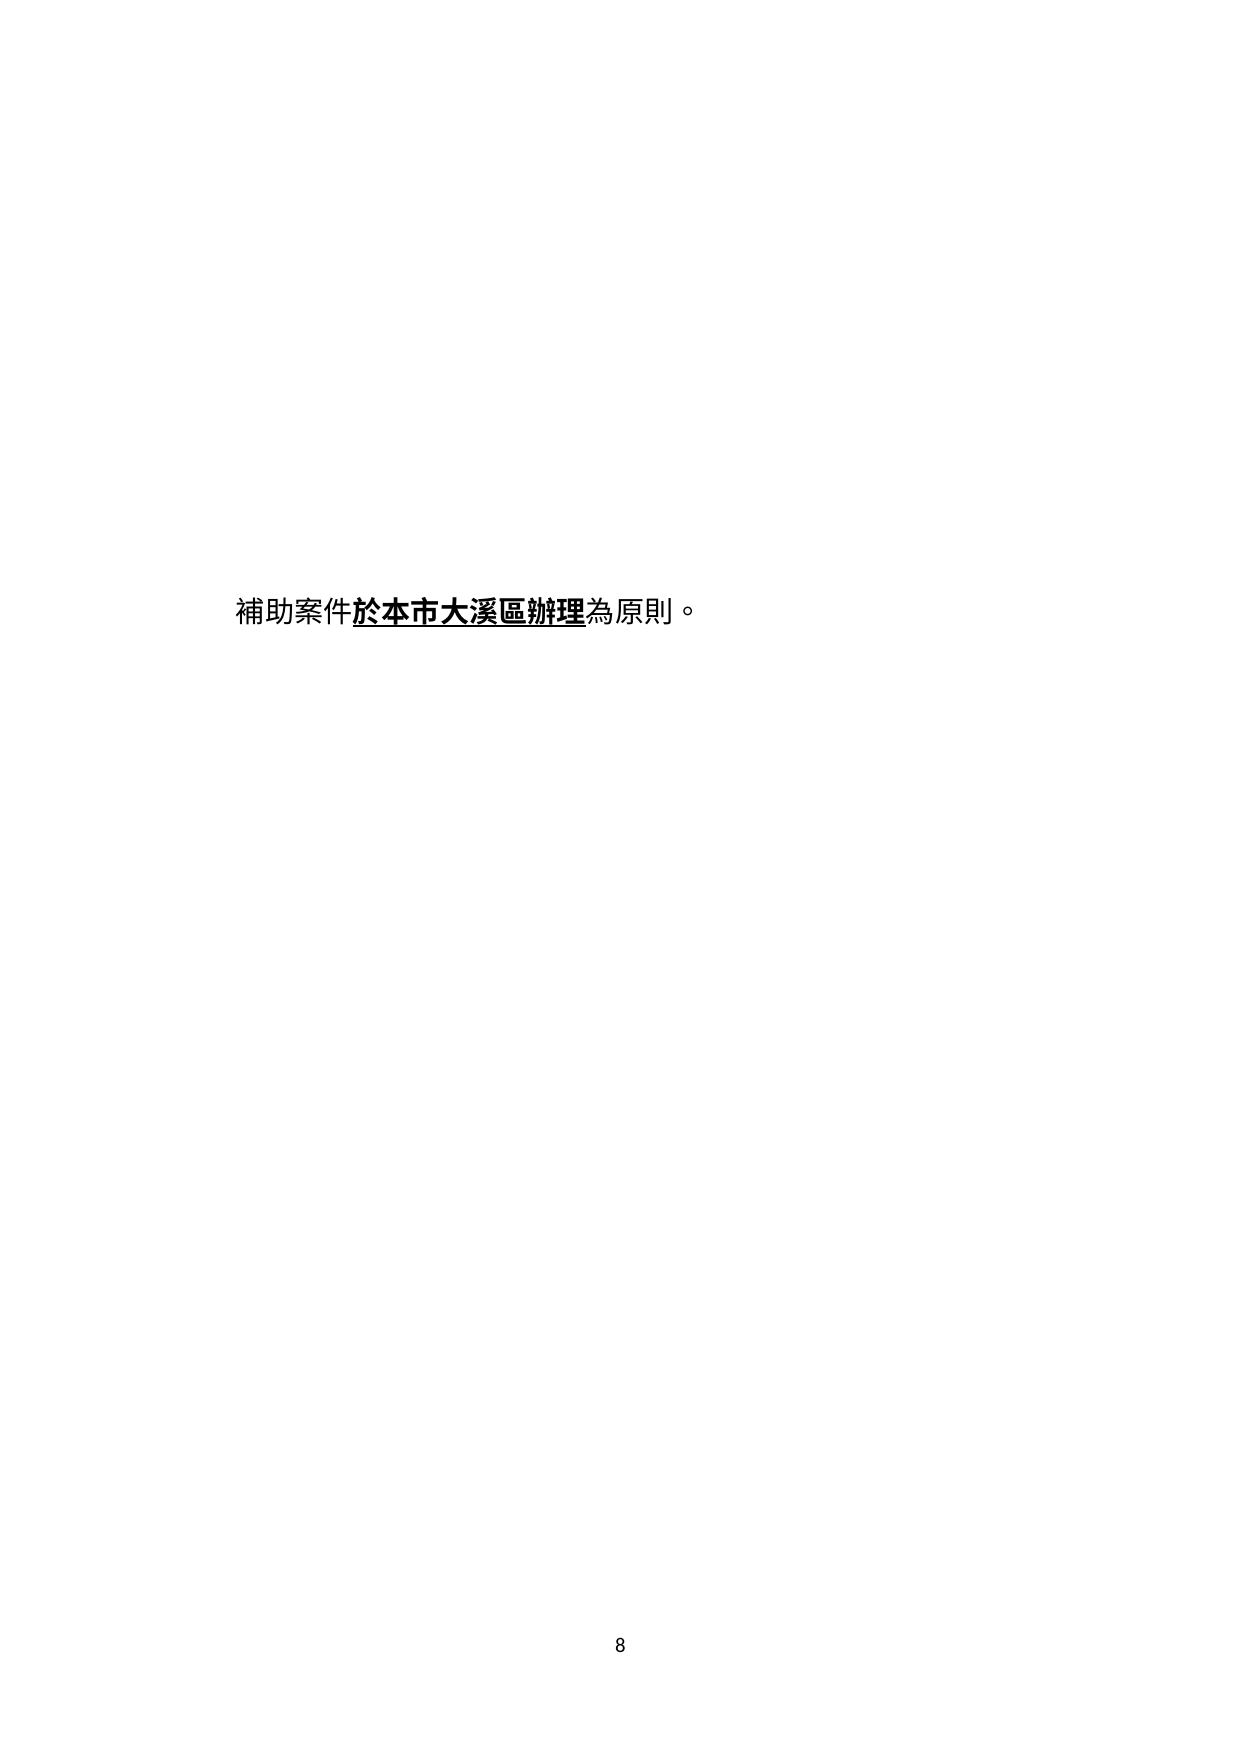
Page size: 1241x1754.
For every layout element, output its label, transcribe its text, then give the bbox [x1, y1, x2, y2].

text 補助案件於本市大溪區辦理為原則。 [177, 342, 1063, 877]
